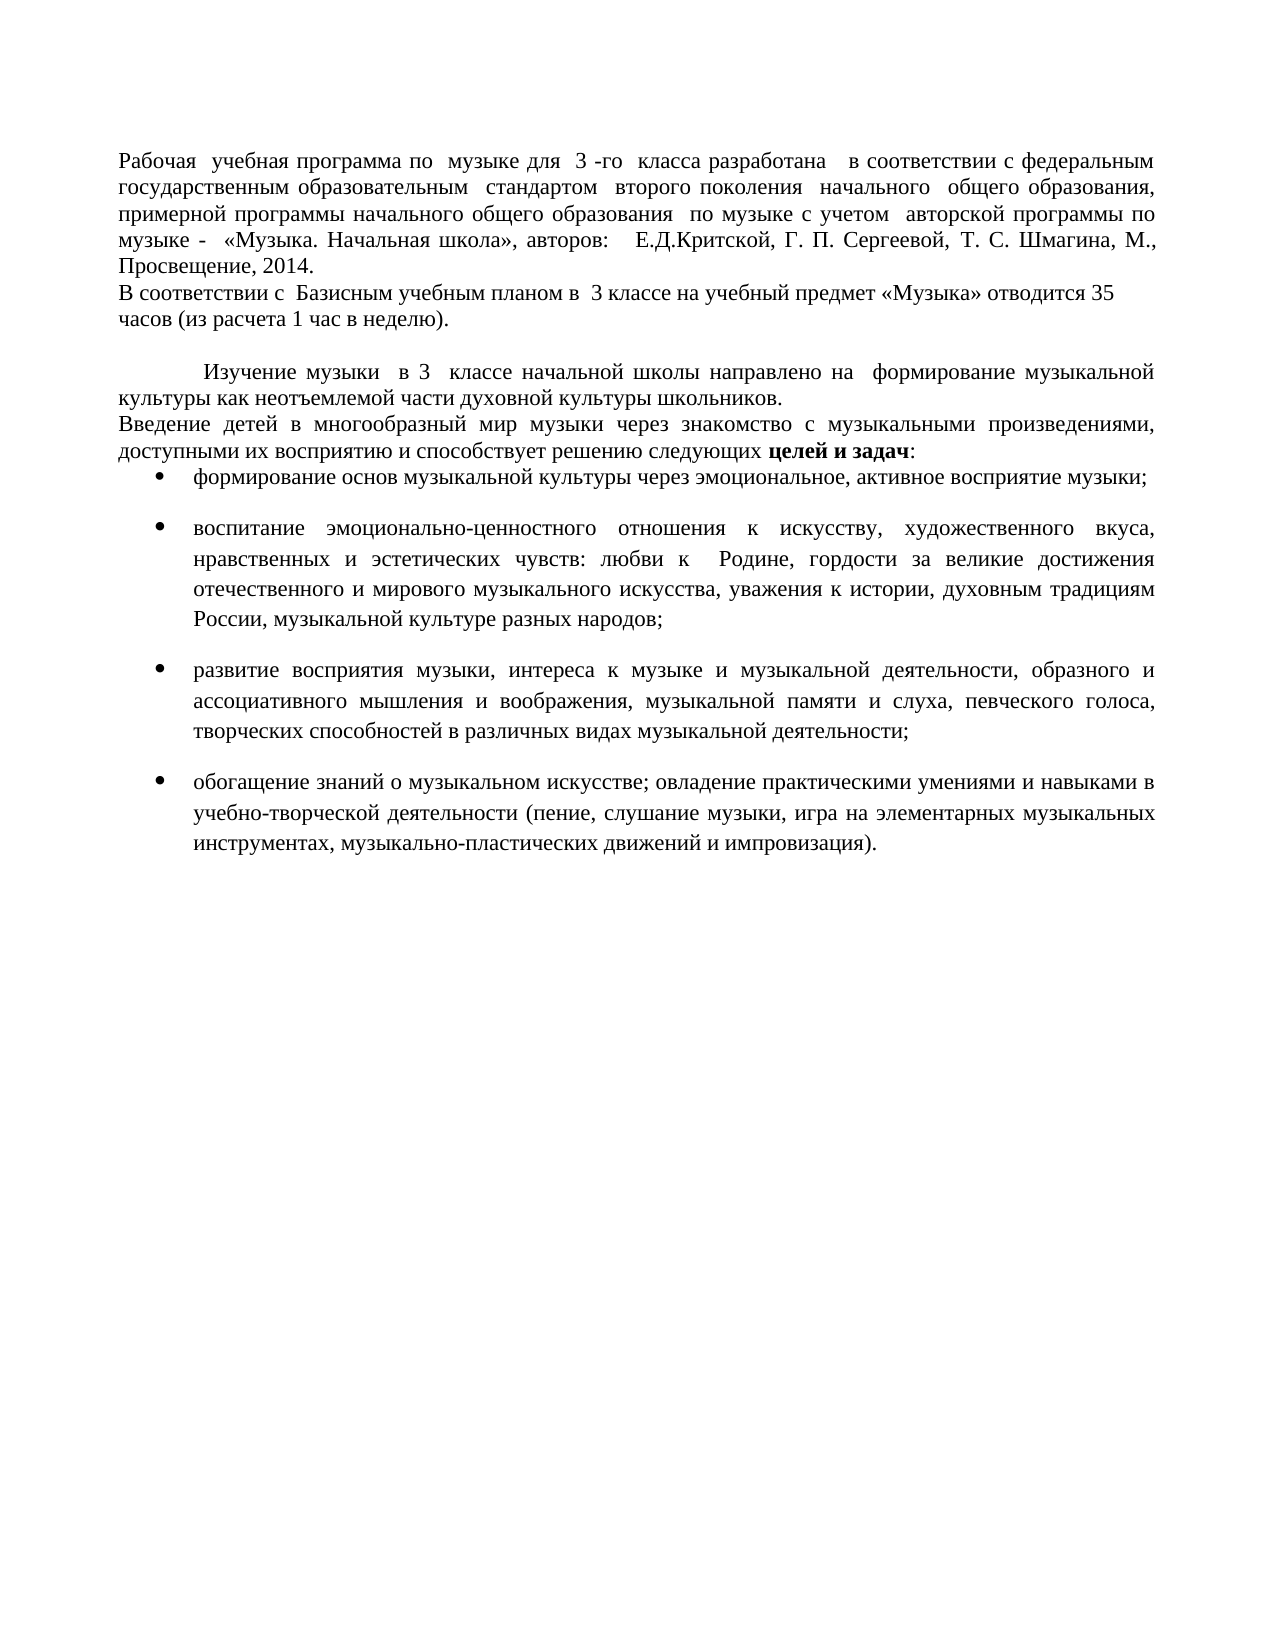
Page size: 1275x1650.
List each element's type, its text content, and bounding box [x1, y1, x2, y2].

list воспитание эмоционально-ценностного отношения к искусству, художественного вкуса, нравственных и эстетических чувств: любви к Родине, гордости за великие достижения отечественного и мирового музыкального искусства, уважения к истории, духовным традициям России, музыкальной культуре разных народов; [156, 514, 1157, 632]
text Изучение музыки в 3 классе начальной школы направлено на формирование музыкальной культуры как неотъемлемой части духовной культуры школьников. [118, 358, 1157, 410]
list развитие восприятия музыки, интереса к музыке и музыкальной деятельности, образного и ассоциативного мышления и воображения, музыкальной памяти и слуха, певческого голоса, творческих способностей в различных видах музыкальной деятельности; [156, 656, 1157, 743]
text Введение детей в многообразный мир музыки через знакомство с музыкальными произведениями, доступными их восприятию и способствует решению следующих целей и задач: [118, 410, 1157, 463]
list формирование основ музыкальной культуры через эмоциональное, активное восприятие музыки; [156, 463, 1157, 489]
text В соответствии с Базисным учебным планом в 3 классе на учебный предмет «Музыка» отводится 35 часов (из расчета 1 час в неделю). [118, 279, 1157, 331]
list обогащение знаний о музыкальном искусстве; овладение практическими умениями и навыками в учебно-творческой деятельности (пение, слушание музыки, игра на элементарных музыкальных инструментах, музыкально-пластических движений и импровизация). [156, 768, 1157, 855]
text Рабочая учебная программа по музыке для 3 -го класса разработана в соответствии с федеральным государственным образовательным стандартом второго поколения начального общего образования, примерной программы начального общего образования по музыке с учетом авторской программы по музыке - «Музыка. Начальная школа», авторов: Е.Д.Критской, Г. П. Сергеевой, Т. С. Шмагина, М., Просвещение, 2014. [118, 147, 1157, 279]
